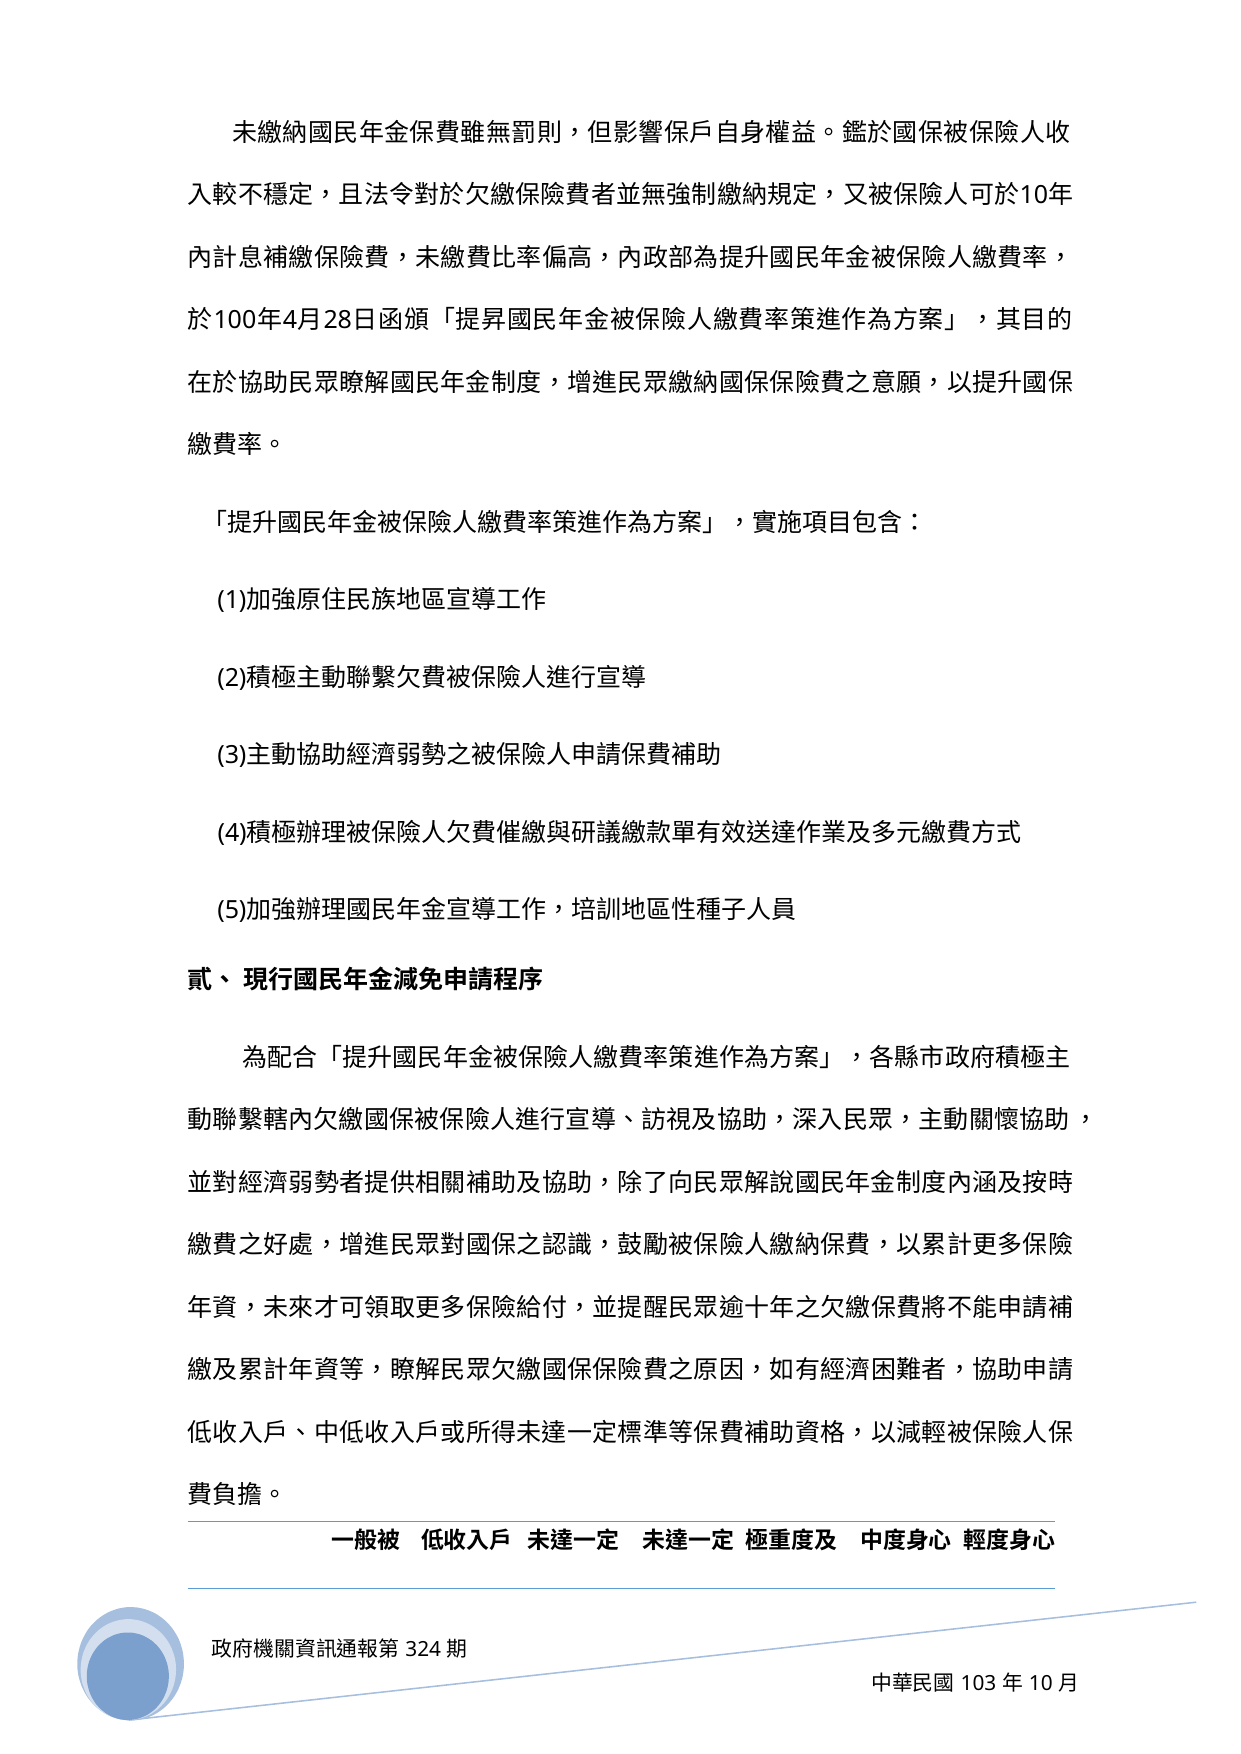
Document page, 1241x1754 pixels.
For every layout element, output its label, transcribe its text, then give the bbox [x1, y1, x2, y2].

table_header 一般被 [320, 1522, 409, 1588]
text (5)加強辦理國民年金宣導工作，培訓地區性種子人員 [200, 866, 1073, 929]
text 「提升國民年金被保險人繳費率策進作為方案」，實施項目包含： [200, 479, 1073, 541]
table_header 中度身心 [849, 1522, 952, 1588]
table_header 低收入戶 [410, 1522, 516, 1588]
text (2)積極主動聯繫欠費被保險人進行宣導 [187, 634, 1073, 696]
table_header 未達一定 [516, 1522, 631, 1588]
table_header 極重度及 [734, 1522, 849, 1588]
table_header [188, 1522, 320, 1588]
table_header 輕度身心 [952, 1522, 1055, 1588]
text 未繳納國民年金保費雖無罰則，但影響保戶自身權益。鑑於國保被保險人收入較不穩定，且法令對於欠繳保險費者並無強制繳納規定，又被保險人可於10年內計息補繳保險費，未繳費比率偏高，內政部為提升國民年金被保險人繳費率，於100年4月28日函頒「提昇國民年金被保險人繳費率策進作為方案」，其目的在於協助民眾瞭解國民年金制度，增進民眾繳納國保保險費之意願，以提升國保繳費率。 [187, 89, 1073, 464]
table_header 未達一定 [631, 1522, 734, 1588]
list 現行國民年金減免申請程序 [187, 936, 1073, 999]
text (1)加強原住民族地區宣導工作 [187, 556, 1073, 619]
text (3)主動協助經濟弱勢之被保險人申請保費補助 [187, 711, 1073, 774]
text (4)積極辦理被保險人欠費催繳與研議繳款單有效送達作業及多元繳費方式 [217, 789, 1073, 851]
text 為配合「提升國民年金被保險人繳費率策進作為方案」，各縣市政府積極主動聯繫轄內欠繳國保被保險人進行宣導、訪視及協助，深入民眾，主動關懷協助，並對經濟弱勢者提供相關補助及協助，除了向民眾解說國民年金制度內涵及按時繳費之好處，增進民眾對國保之認識，鼓勵被保險人繳納保費，以累計更多保險年資，未來才可領取更多保險給付，並提醒民眾逾十年之欠繳保費將不能申請補繳及累計年資等，瞭解民眾欠繳國保保險費之原因，如有經濟困難者，協助申請低收入戶、中低收入戶或所得未達一定標準等保費補助資格，以減輕被保險人保費負擔。 [187, 1014, 1073, 1514]
